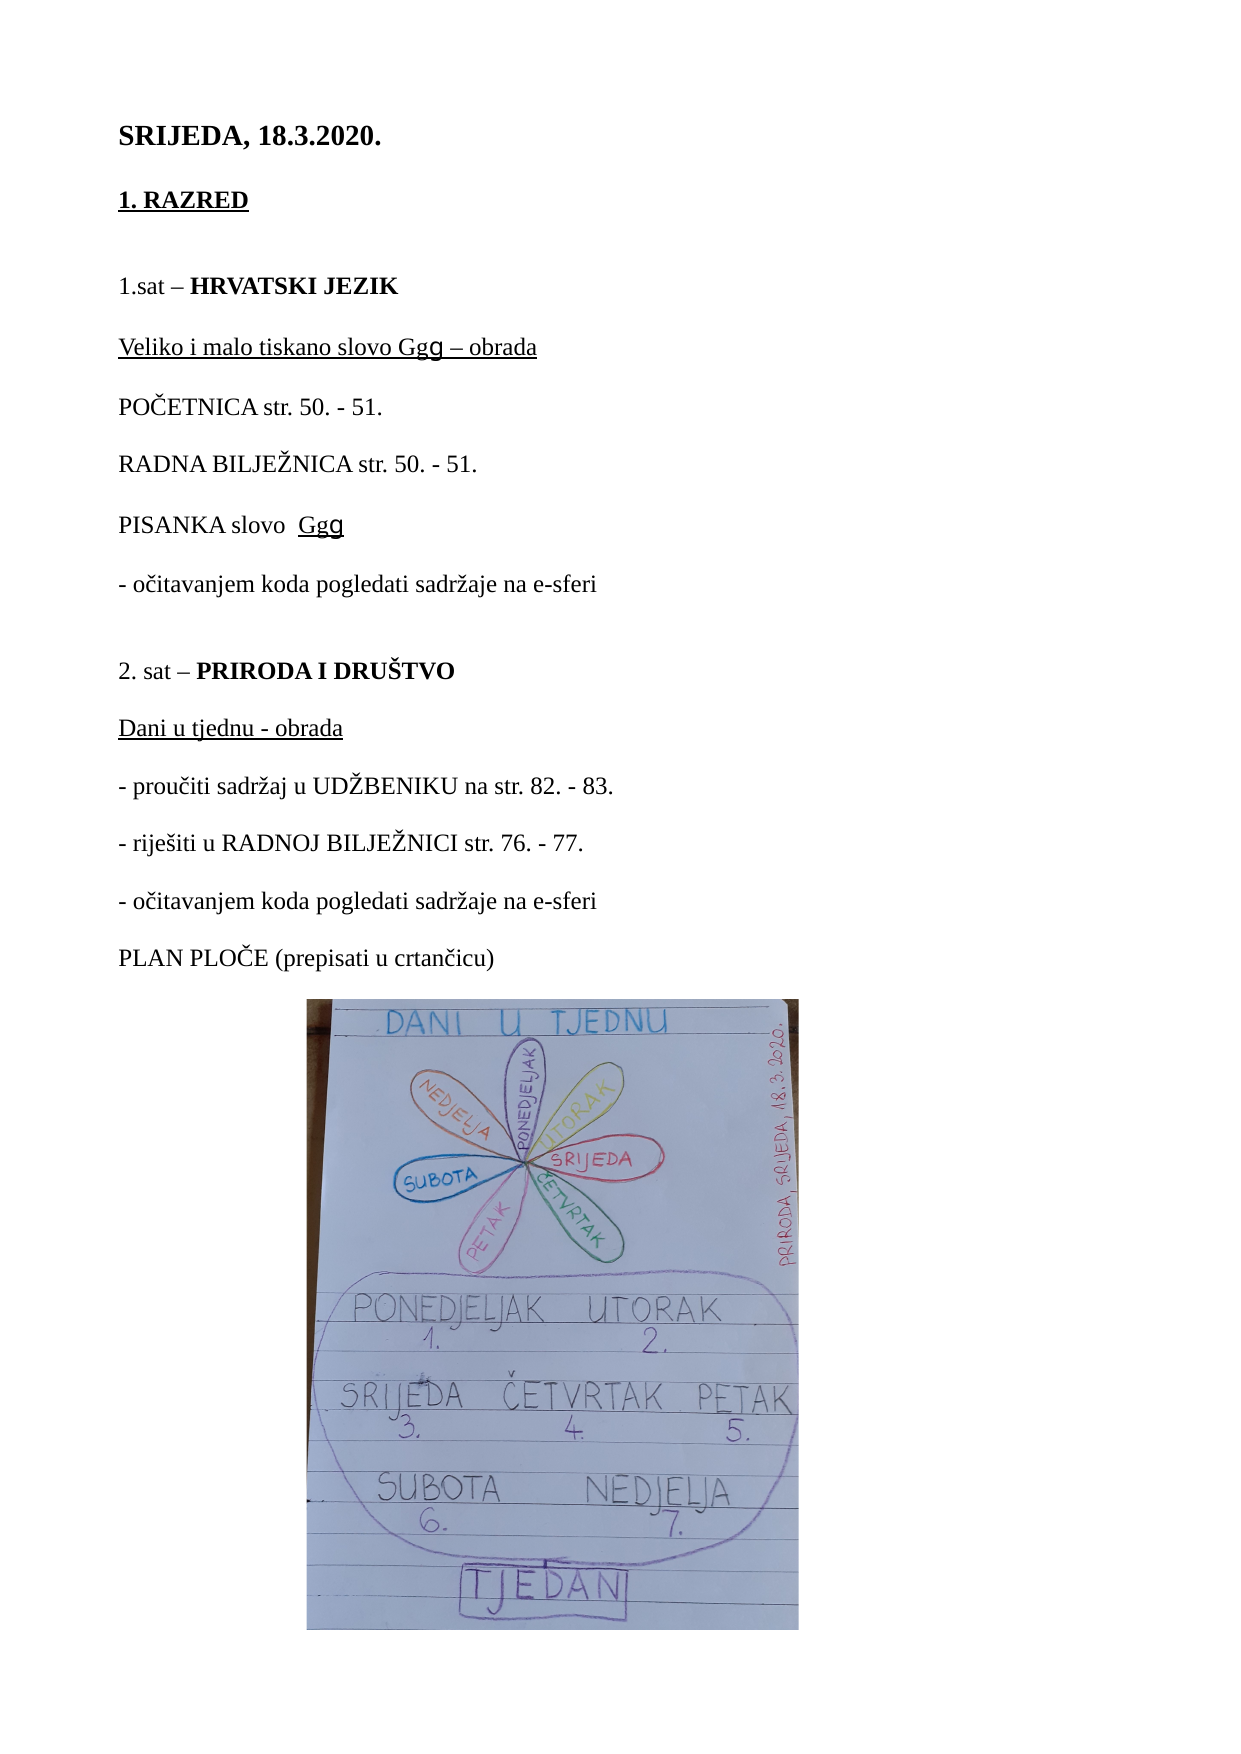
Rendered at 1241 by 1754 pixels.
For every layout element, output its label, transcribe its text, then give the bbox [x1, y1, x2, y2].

text SRIJEDA, 18.3.2020. [118, 118, 1122, 152]
text - proučiti sadržaj u UDŽBENIKU na str. 82. - 83. [118, 771, 1122, 799]
text - očitavanjem koda pogledati sadržaje na e-sferi [118, 569, 1122, 598]
text - riješiti u RADNOJ BILJEŽNICI str. 76. - 77. [118, 828, 1122, 857]
text PLAN PLOČE (prepisati u crtančicu) [118, 943, 1122, 972]
text Dani u tjednu - obrada [118, 713, 1122, 742]
text 1. RAZRED [118, 185, 1122, 214]
picture [306, 999, 799, 1630]
text PISANKA slovo Ggg [118, 507, 1122, 541]
text 1.sat – HRVATSKI JEZIK [118, 271, 1122, 300]
text RADNA BILJEŽNICA str. 50. - 51. [118, 449, 1122, 478]
text POČETNICA str. 50. - 51. [118, 392, 1122, 421]
text - očitavanjem koda pogledati sadržaje na e-sferi [118, 886, 1122, 914]
text Veliko i malo tiskano slovo Ggg – obrada [118, 329, 1122, 363]
text 2. sat – PRIRODA I DRUŠTVO [118, 656, 1122, 684]
